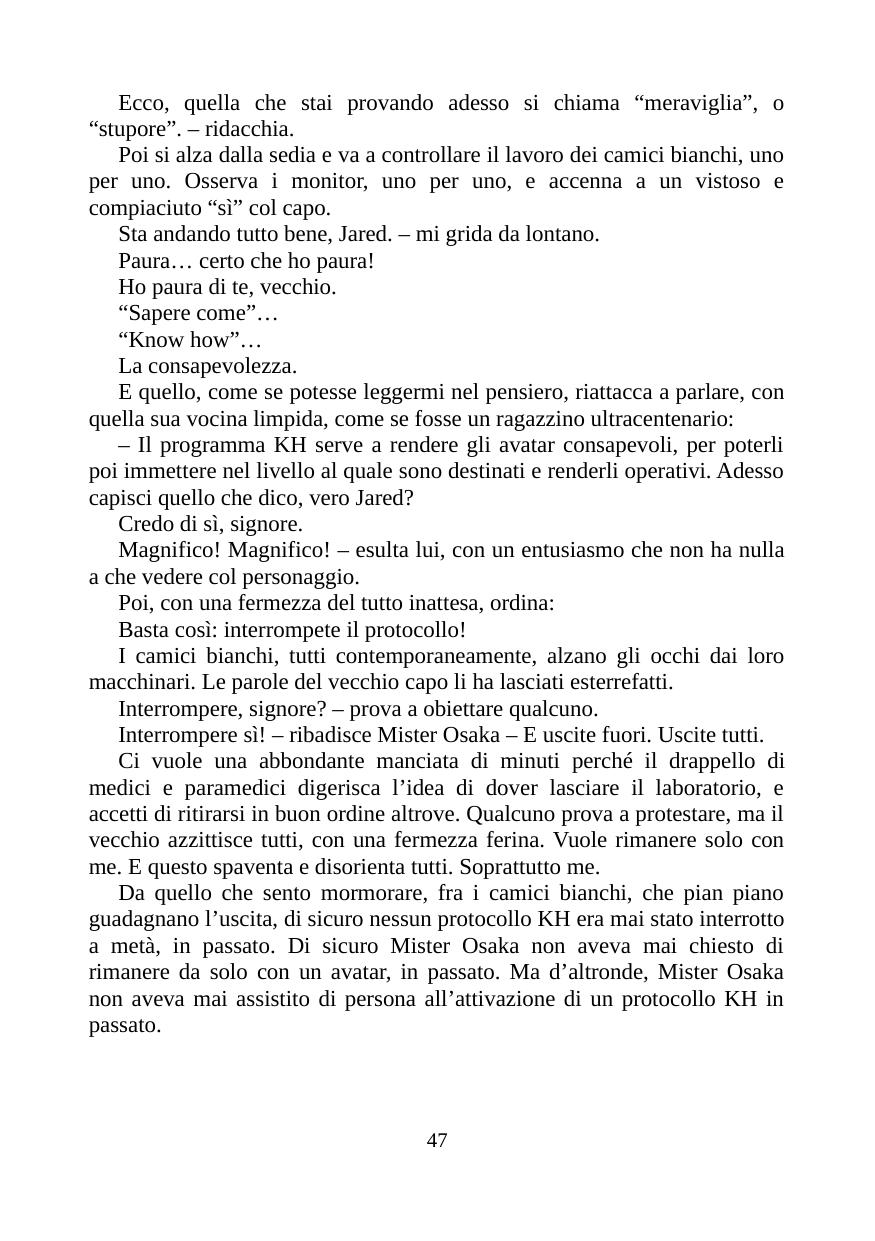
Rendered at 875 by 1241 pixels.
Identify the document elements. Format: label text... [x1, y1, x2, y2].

text – Il programma KH serve a rendere gli avatar consapevoli, per poterli poi immettere nel livello al quale sono destinati e renderli operativi. Adesso capisci quello che dico, vero Jared? [88, 431, 786, 510]
text Basta così: interrompete il protocollo! [88, 616, 786, 642]
text Poi, con una fermezza del tutto inattesa, ordina: [88, 589, 786, 616]
text Sta andando tutto bene, Jared. – mi grida da lontano. [88, 220, 786, 247]
text Interrompere, signore? – prova a obiettare qualcuno. [88, 695, 786, 721]
text I camici bianchi, tutti contemporaneamente, alzano gli occhi dai loro macchinari. Le parole del vecchio capo li ha lasciati esterrefatti. [88, 642, 786, 695]
text Ci vuole una abbondante manciata di minuti perché il drappello di medici e paramedici digerisca l’idea di dover lasciare il laboratorio, e accetti di ritirarsi in buon ordine altrove. Qualcuno prova a protestare, ma il vecchio azzittisce tutti, con una fermezza ferina. Vuole rimanere solo con me. E questo spaventa e disorienta tutti. Soprattutto me. [88, 747, 786, 879]
text Magnifico! Magnifico! – esulta lui, con un entusiasmo che non ha nulla a che vedere col personaggio. [88, 537, 786, 589]
text Da quello che sento mormorare, fra i camici bianchi, che pian piano guadagnano l’uscita, di sicuro nessun protocollo KH era mai stato interrotto a metà, in passato. Di sicuro Mister Osaka non aveva mai chiesto di rimanere da solo con un avatar, in passato. Ma d’altronde, Mister Osaka non aveva mai assistito di persona all’attivazione di un protocollo KH in passato. [88, 879, 786, 1037]
text “Know how”… [88, 326, 786, 352]
text Paura… certo che ho paura! [88, 247, 786, 273]
text Ho paura di te, vecchio. [88, 273, 786, 299]
text La consapevolezza. [88, 352, 786, 378]
text Credo di sì, signore. [88, 510, 786, 537]
text Ecco, quella che stai provando adesso si chiama “meraviglia”, o “stupore”. – ridacchia. [88, 88, 786, 141]
text E quello, come se potesse leggermi nel pensiero, riattacca a parlare, con quella sua vocina limpida, come se fosse un ragazzino ultracentenario: [88, 378, 786, 431]
text Poi si alza dalla sedia e va a controllare il lavoro dei camici bianchi, uno per uno. Osserva i monitor, uno per uno, e accenna a un vistoso e compiaciuto “sì” col capo. [88, 141, 786, 220]
text Interrompere sì! – ribadisce Mister Osaka – E uscite fuori. Uscite tutti. [88, 721, 786, 747]
text “Sapere come”… [88, 299, 786, 326]
